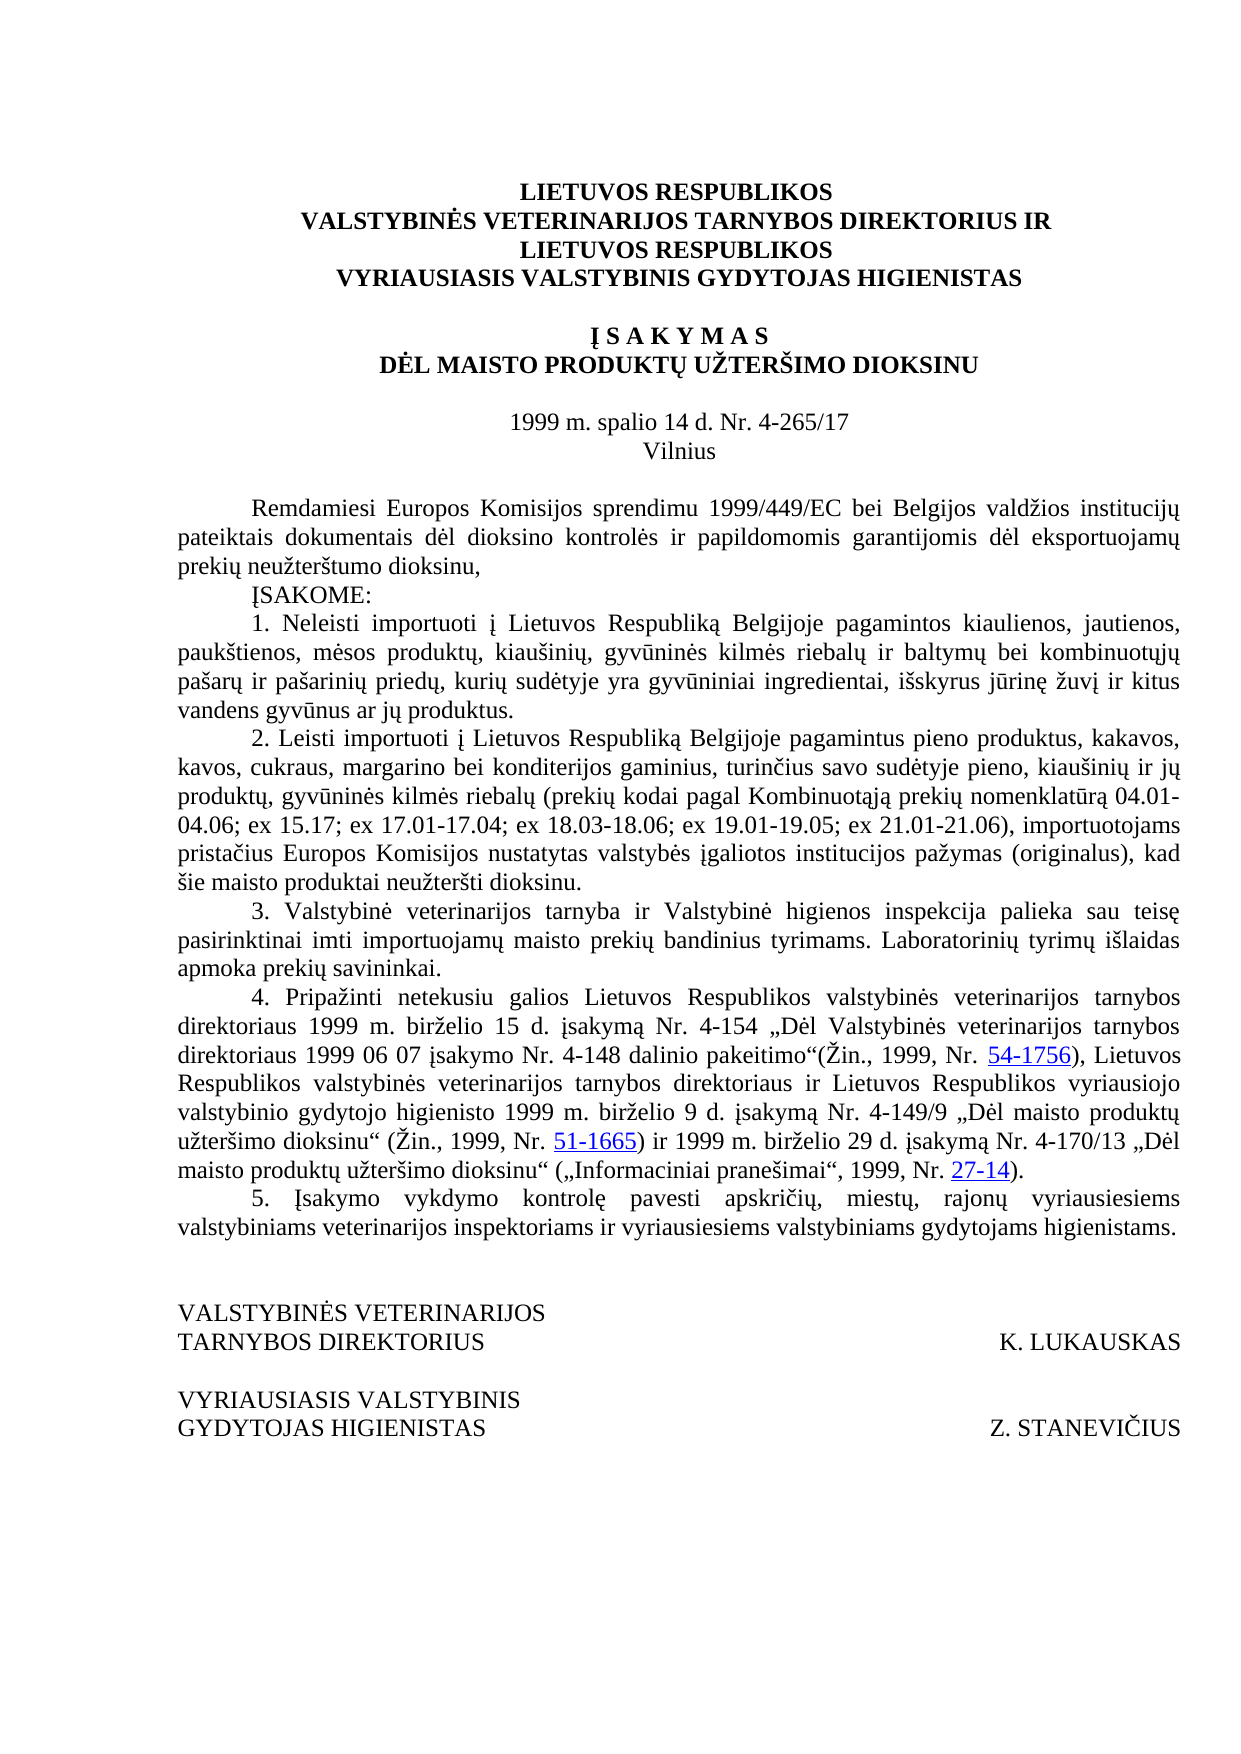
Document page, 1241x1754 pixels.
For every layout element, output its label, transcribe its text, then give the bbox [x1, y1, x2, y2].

text 1. Neleisti importuoti į Lietuvos Respubliką Belgijoje pagamintos kiaulienos, jautienos, paukštienos, mėsos produktų, kiaušinių, gyvūninės kilmės riebalų ir baltymų bei kombinuotųjų pašarų ir pašarinių priedų, kurių sudėtyje yra gyvūniniai ingredientai, išskyrus jūrinę žuvį ir kitus vandens gyvūnus ar jų produktus. [177, 608, 1181, 723]
text Remdamiesi Europos Komisijos sprendimu 1999/449/EC bei Belgijos valdžios institucijų pateiktais dokumentais dėl dioksino kontrolės ir papildomomis garantijomis dėl eksportuojamų prekių neužterštumo dioksinu, [177, 493, 1181, 580]
text VYRIAUSIASIS VALSTYBINIS [177, 1385, 1181, 1413]
text TARNYBOS DIREKTORIUS K. LUKAUSKAS [177, 1327, 1181, 1356]
text 1999 m. spalio 14 d. Nr. 4-265/17 [177, 407, 1181, 436]
text Į S A K Y M A S [177, 321, 1181, 350]
text 4. Pripažinti netekusiu galios Lietuvos Respublikos valstybinės veterinarijos tarnybos direktoriaus 1999 m. birželio 15 d. įsakymą Nr. 4-154 „Dėl Valstybinės veterinarijos tarnybos direktoriaus 1999 06 07 įsakymo Nr. 4-148 dalinio pakeitimo“(Žin., 1999, Nr. 54-1756), Lietuvos Respublikos valstybinės veterinarijos tarnybos direktoriaus ir Lietuvos Respublikos vyriausiojo valstybinio gydytojo higienisto 1999 m. birželio 9 d. įsakymą Nr. 4-149/9 „Dėl maisto produktų užteršimo dioksinu“ (Žin., 1999, Nr. 51-1665) ir 1999 m. birželio 29 d. įsakymą Nr. 4-170/13 „Dėl maisto produktų užteršimo dioksinu“ („Informaciniai pranešimai“, 1999, Nr. 27-14). [177, 982, 1181, 1183]
text GYDYTOJAS HIGIENISTAS Z. STANEVIČIUS [177, 1413, 1181, 1442]
text 3. Valstybinė veterinarijos tarnyba ir Valstybinė higienos inspekcija palieka sau teisę pasirinktinai imti importuojamų maisto prekių bandinius tyrimams. Laboratorinių tyrimų išlaidas apmoka prekių savininkai. [177, 896, 1181, 982]
text 5. Įsakymo vykdymo kontrolę pavesti apskričių, miestų, rajonų vyriausiesiems valstybiniams veterinarijos inspektoriams ir vyriausiesiems valstybiniams gydytojams higienistams. [177, 1183, 1181, 1241]
text 2. Leisti importuoti į Lietuvos Respubliką Belgijoje pagamintus pieno produktus, kakavos, kavos, cukraus, margarino bei konditerijos gaminius, turinčius savo sudėtyje pieno, kiaušinių ir jų produktų, gyvūninės kilmės riebalų (prekių kodai pagal Kombinuotąją prekių nomenklatūrą 04.01-04.06; ex 15.17; ex 17.01-17.04; ex 18.03-18.06; ex 19.01-19.05; ex 21.01-21.06), importuotojams pristačius Europos komisijos nustatytas valstybės įgaliotos institucijos pažymas (originalus), kad šie maisto produktai neužteršti dioksinu. [177, 723, 1181, 896]
text ĮSAKOME: [177, 580, 1181, 608]
text LIETUVOS RESPUBLIKOS [177, 235, 1181, 263]
text DĖL MAISTO PRODUKTŲ UŽTERŠIMO DIOKSINU [177, 350, 1181, 378]
text VALSTYBINĖS VETERINARIJOS TARNYBOS DIREKTORIUS IR [177, 206, 1181, 235]
text Vilnius [177, 436, 1181, 465]
text VYRIAUSIASIS VALSTYBINIS GYDYTOJAS HIGIENISTAS [177, 263, 1181, 292]
text LIETUVOS RESPUBLIKOS [177, 177, 1181, 206]
text VALSTYBINĖS VETERINARIJOS [177, 1298, 1181, 1327]
